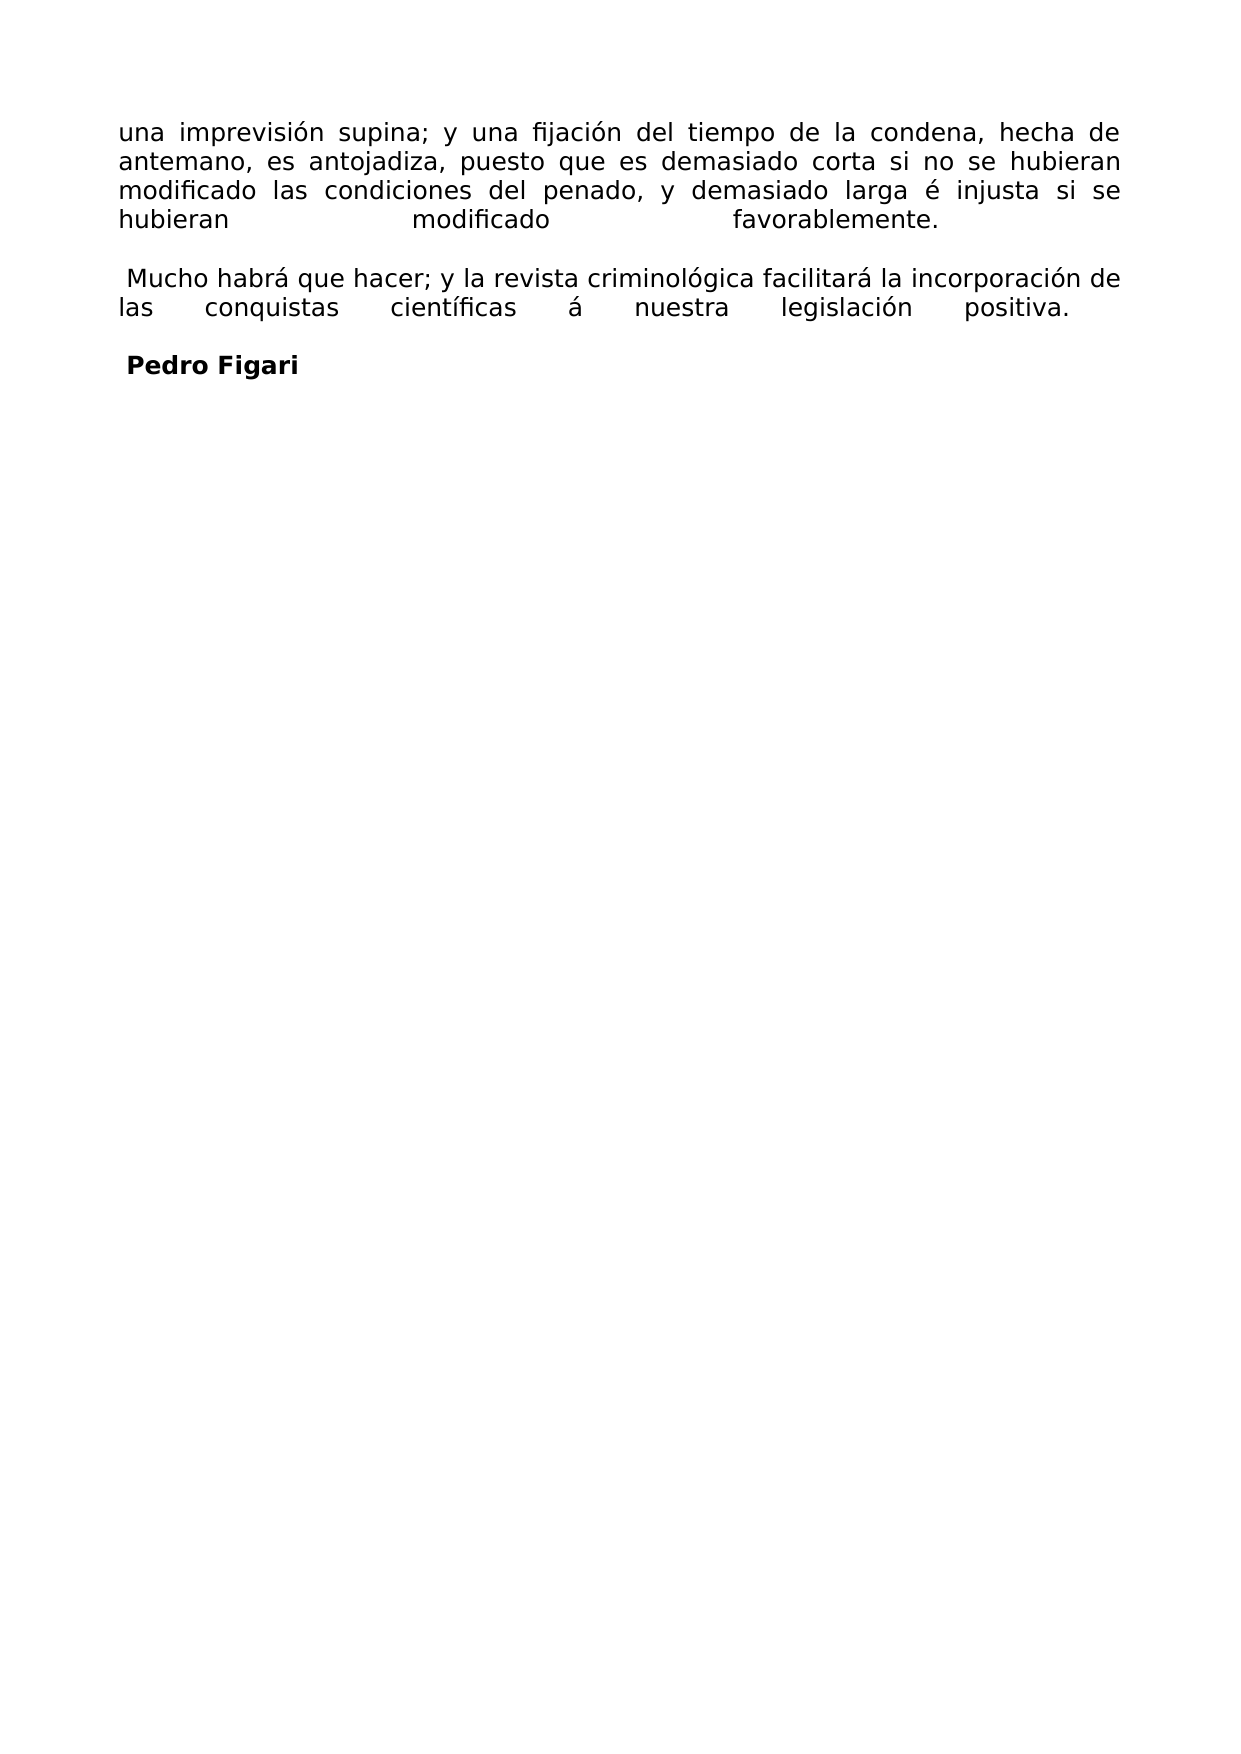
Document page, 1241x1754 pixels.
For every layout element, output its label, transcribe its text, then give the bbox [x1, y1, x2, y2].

text Señor Director de la revista científica Criminología Moderna. Buenos Aires. Distinguido colega: En el número último de la interesantísima revista que usted dirige, he leído una crónica sobre el proceso Butler que me ha confortado mucho. Empeñado como estoy en la reparación de un error judicial tan grave como evidente, podrá imaginarse si la autorizada palabra de aliento que se me envía, trae consigo nuevas energías para perseverar en la lucha emprendida á nombre de la justicia más clamorosa. El juicio que hace la Criminología Moderna sobre el proceso Butler tiene doble significación en este caso, puesto que, además de la competencia científica del selecto personal de su redacción, hay la garantía de que ningún prejuicio ha podido parcializar su claro criterio. La solidaridad que existe entre los pueblos y los hombres en las cuestiones que afectan sentimientos de justicia, no basta para perturbar las conclusiones de un veredicto. Confiésole, pues, que la revista criminológica ha retemplado mis convicciones, mis energías y entusiasmos. Como admirador de la escuela moderna he leído con fruición esa revista. Me halaga hallar reflejado aquí, como un eco sudamericano, robusto, vibrante, argentino, podría decirse en la doble acepción de la palabra; un eco, digo, á la palabra de los notables FIXME internalmedia: figari:apuntes_acerca_de_dos_escuelas_criminologicas_clasica_y_positivista_alvarez_diaz_montenegro_nunez_manuel_martinez_tad_7_8_9_sem.pdf que se han lanzado á la vanguardia de una noble cruzada contra las tenebrosidades del delito. La acción de los siglos, con su pasmosa civilización, no había hallado aún el camino que debía emprenderse para despejar tales tinieblas. Recién ha poco, la escuela experimental ha descubierto la buena vía y bajo tales auspicios es de esperarse que se halle una profilaxia para dominar ese tumor social que, si bien no causa quizá tanto daño como otros flajelos, le miramos con más horror. Me parece, sin embargo, que es una utopía llena de lírico romanticismo el soñar con la extirpación total del delito; apenas si la mayor cultura, bien diluida, conjuntamente con sabias medidas preventivas, apresurará la evolución natural, haciendo entrar más prontamente las formas crudas y violentas de la criminalidad en moldes menos brutales y menos dañosos. ¿Quién puede, por lo demás, predecir las proyecciones de la conquista alcanzada? La nueva escuela inquiere las causas del delito empleando medios científicos, antes que los vanos tanteos de un empirismo ineficaz y enervante; y es verdaderamente asombroso y satisfactorio afirmar que esta escuela se ha impuesto ya: ¡realidad que parece un sueño cuando recordamos el hondo sentimiento de repulsión con que se recibieron sus primeros ensayos, no ha mucho! La luz que emerge de esta nueva senda sobre el problema de la delincuencia, empieza á iluminar un campo vasto, vastísimo, donde fuerzas invisibles arman infatigablemente el brazo de los enemigos de la sociedad. De allí se desprenden para hacer sus correrías, sin dejarnos ver más nada que algunos rehenes á los cuales recién la ciencia ha interrogado, para disipar las obscuridades impenetrables en que vivían acampados. Lo que más horripila en el cuadro que se ha descubierto es que su característica es la inconsciencia. Ese sello colocado en la faz humana es el que más aterroriza. Como quiera que sea, es ya mucho conocer las fuerzas y caracteres de todo flagelo, de todo enemigo. Eso hace más factible el preservarse. Podemos afirmar sin jactancia que el problema, cuyos lineamentos permanecían informes é intangibles, se ha planteado ya. Si esto no es una victoria completa, es por lo menos una conquista muy estimable. Quedan para buscarse las soluciones. Como corolarios, ya se ofrecen á la ciencia penal variadísimos campos de estudio y las monografías van explorando con fe, de acuerdo con un plan general, las intrincadas posiciones del eterno enemigo. Si acaso puede reducirse la delincuencia, se ha hallado ya el medio científico que servirá de puente para atacarlo. Es muy lisonjero el que un pueblo vecino y hermano secunde ese gran movimiento, á pesar de hallarse lejos del foco y donde, por lo mismo, se requieren mayores esfuerzos y hay menores estímulos. Es más meritorio, pues, el nobilísimo concurso que la Criminalogía Moderna presta á la ciencia penal y habrá de producir beneficios considerables en todos los pueblos sudamericanos. Estos países de tan corta tradición en el concierto de la cultura del viejo mundo asimilan admirablemente. Su evolución es veloz. Sus componentes representan los diversos tipos de cultura, y eso es tal vez lo que explica la forma galopante con que se incrustan, en su rápida marcha, los adelantos europeos. Sólo sí notamos ciertos vacíos é imperfecciones que, en los pueblos constituidos con elementos homogéneos y con una larga evolución dentro de la civilización general, están suplidos por la tradición y la uniformidad de tendencias. En aquellas sociedades la acción de los siglos ha connaturalizado al hombre con el suelo, con el clima y con los demás elementos del medio ambiente, formando una raza de lineamentos definidos, uniforme, de igual educación y de tendencias idénticas. Nosotros, en cambio, aún estamos empeñados en la obra de arraigar las distintas culturas, procedentes de razas diversas, aclimatándolas, amalgamándolas, combinándolas, confundiéndolas hasta que se forma el tipo propio, verdaderamente americano. Nuestra evolución tiene, pues, peculiaridades dignas de tomarse en cuenta por el legislador y el sociólogo, cuando se pretende importar moldes europeos para regir estas sociedades. No hay que olvidar las particularidades locales. Y bien; ¿podrán nuestros legisladores resistir al empuje de las enseñanzas modernas de la ciencia penal? Es cierto que, si bien la ciencia marcha á grandes pasos en la cátedra, no pasa así en los pueblos, donde se recibe por un tamiz finísimo, cuyo paso es muy lento; pero no es menos cierto que nuestras sociedades, por las mismas razones que apuntamos, tienen mayor poder de absorción que aquellas de tradiciones inveteradas. La tradición en los pueblos es refractaria al progreso, en cierto modo; es una fuerza moderadora que, á la vez que regula los empujes novedosos de la cátedra, — dando tiempo para que las masas populares se apresten á deglutir sus enseñanzas, — forma un admirable complemento á las reglas legales que rigen la existencia social. Los vacíos y lagunas insalvables de la legislación están suplidos por las modalidades tradicionales. Es, como el hábito, una segunda naturaleza de los pueblos, y llega á veces, como en Inglaterra, hasta lo prodigioso. Nuestras sociedades sudamericanas carecen de tal fuerza reguladora: por lo menos esa fuerza no tiene eficiencia. La complejidad de sus componentes y su corta existencia dentro de la cultura general, no han determinado aún una resultante bien caracterizada, un modus vivendi inveterado; y hasta que no se fusionen sus unidades, su diversidad de elementos y tendencias para modelar el tipo sudamericano, de líneas bien claras y definidas, habrán de ser ávidas de todo adelanto, de toda novedad, de todo progreso, sin mayor control. Esta es, a mi juicio, la razón que explica la voracidad pasmosa con que asimilan nuestras sociedades. Estamos, pues, en el período de preparación, previo al de toda constitución, y justo es que se haga acopio del mayor número de adelantos. No es pequeño el servicio que presta la revista Criminología Moderna, diluyendo las admirables enseñanzas de la nueva escuela. La legislación penal de todos estos países de la América Meridional habrá de aprovecharlas. Quedan en pie muchos problemas graves sin solución legal, si puede decirse así, cuando las soluciones de la ley están en pugna con la ciencia. Entre otras muchas cuestiones, en los casos de inconsciencia (epilepsia, degeneración, perversión sexual, etc.), aún mismo prescindiendo de las gradaciones infinitas que modifican la responsabilidad penal, nos hallamos en presencia de este dilema: se absuelve, poniendo al prevenido en libertad, ó se condena á pena infamante; lo cual importa una imprevisión social imperdonable ó bien una crueldad injustificada. El perito es el árbitro. Si acaso establece en su informe que hay inconsciencia absoluta en el prevenido, viene la absolución y la libertad; en caso contrario, la inconsciencia relativa en cualquier grado, apareja la pena infamante! Ninguna de las soluciones es justa, ni útil. No ha mucho que á un epiléptico que había cometido atrocidades se le absolvió poniéndole en libertad. Había delinquido en estado de inconsciencia. A un psicópata sexual (sadismo), cuyo grado de conciencia era tan cercano de la inconsciencia misma que, á la verdad, no sé si ha podido aquilatarse debidamente, se le condenó á 30 años de penitenciaría; bien entendido que era por vía de pena infamante. Estas soluciones, como se ve, son tan arbitrarias como imprevisoras. ¿El inconsciente peligroso ha de vivir en libertad? ¿Puede razonablemente exponerse así á la sociedad? ¿Había de penársele? ¿Puede limitarse la pena? He ahí cuestiones interesantísimas que no tienen solución dentro de la ley. Desde luego, una condena en tales condiciones es inicua; una absolución dejando en libertad al prevenido á mérito de su inconsciencia es absurda y de una imprevisión supina; y una fijación del tiempo de la condena, hecha de antemano, es antojadiza, puesto que es demasiado corta si no se hubieran modificado las condiciones del penado, y demasiado larga é injusta si se hubieran modificado favorablemente. Mucho habrá que hacer; y la revista criminológica facilitará la incorporación de las conquistas científicas á nuestra legislación positiva. Pedro Figari [118, 118, 1122, 381]
